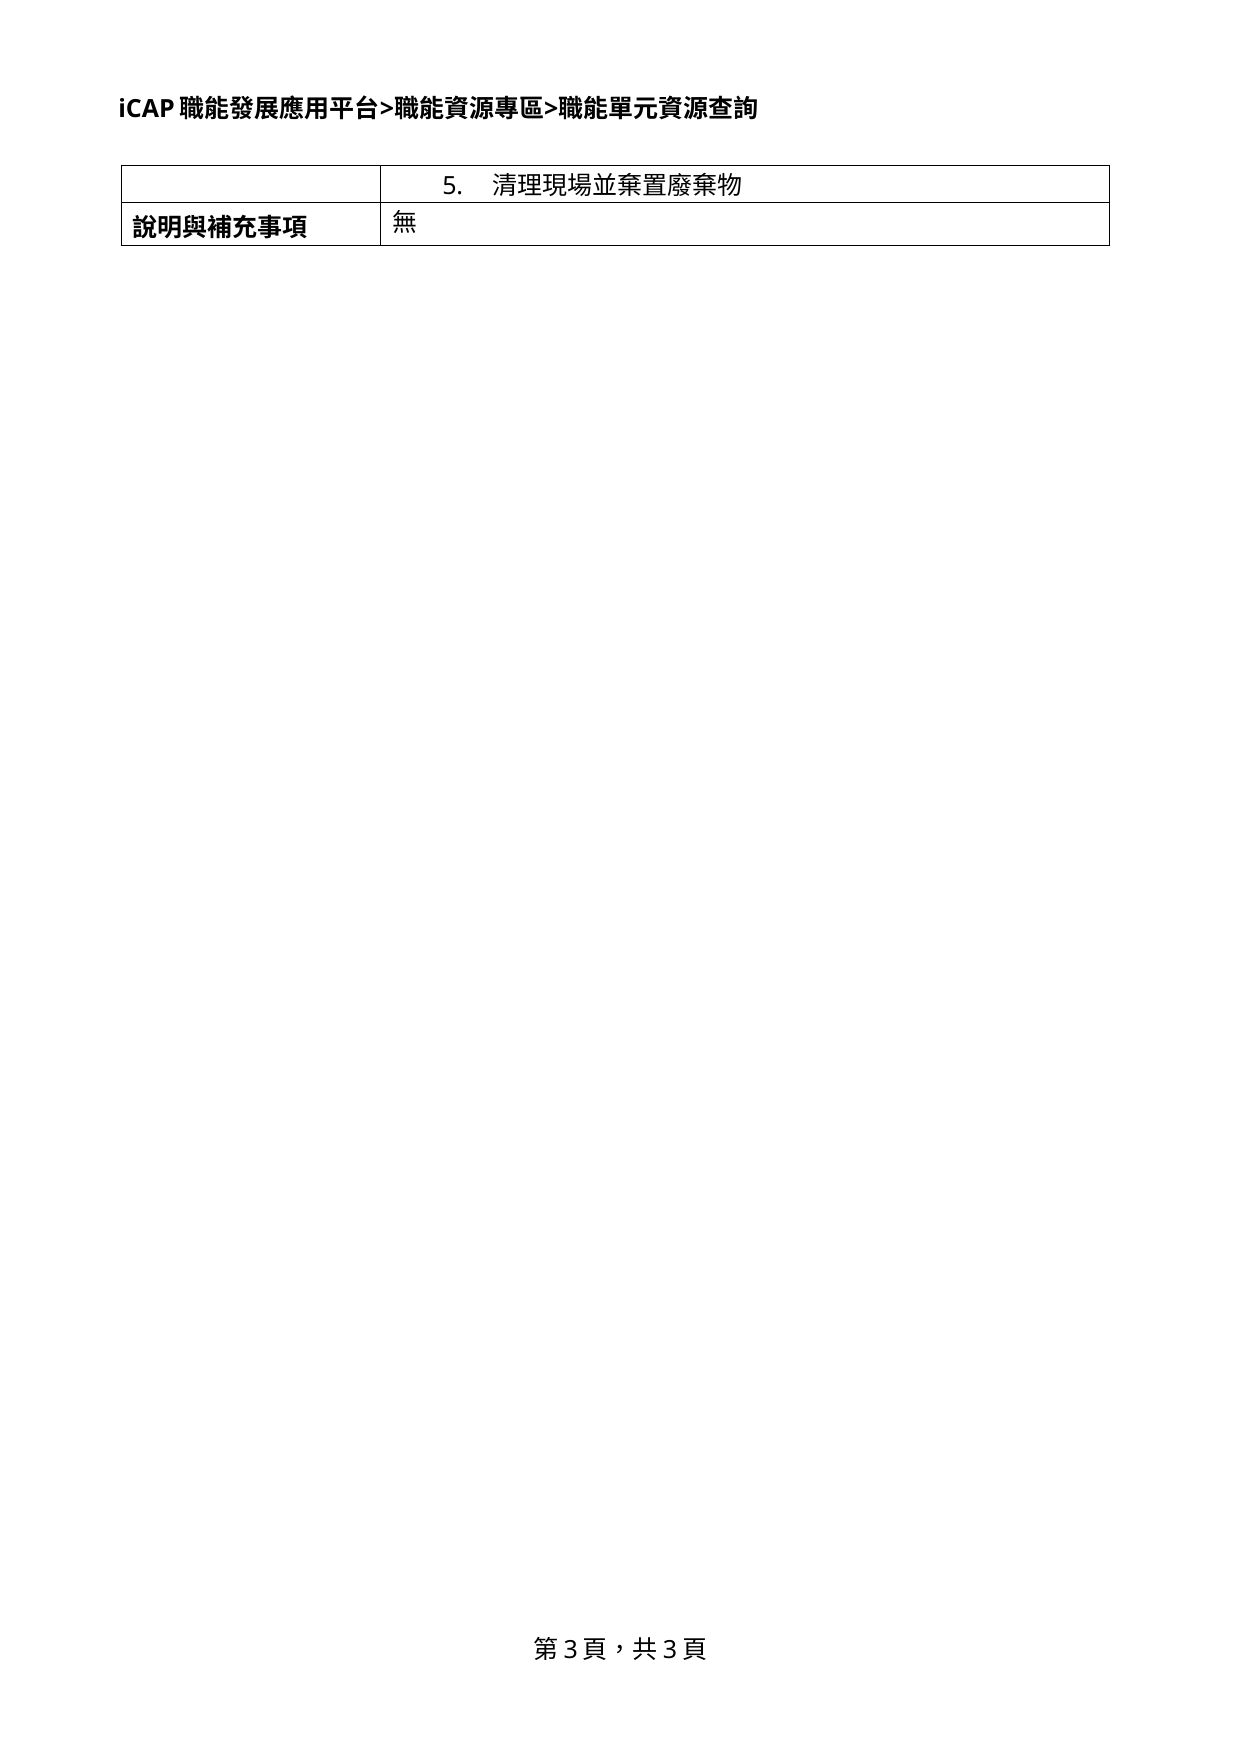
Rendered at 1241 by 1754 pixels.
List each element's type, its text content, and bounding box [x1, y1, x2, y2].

table_cell [122, 166, 380, 202]
table_cell 說明與補充事項 [122, 203, 380, 244]
table_cell 無 [381, 203, 1109, 244]
table_cell 評量之關鍵面向/能力證明之證據 決定建造低矮木材或模組化擋土牆方式，以滿足目標需求 相關產業領域之知識 評量所需情境與特定資源 與他人互動，反映建造低矮木材或模組化擋土牆過程的合作性質 取得建造低矮木材或模組化擋土牆所需資源 評量方法 規劃與準備建造 標記現場與組裝材料 建造基腳並放置加勁材 進行牆壁建造 清理現場並棄置廢棄物 [381, 166, 1109, 202]
